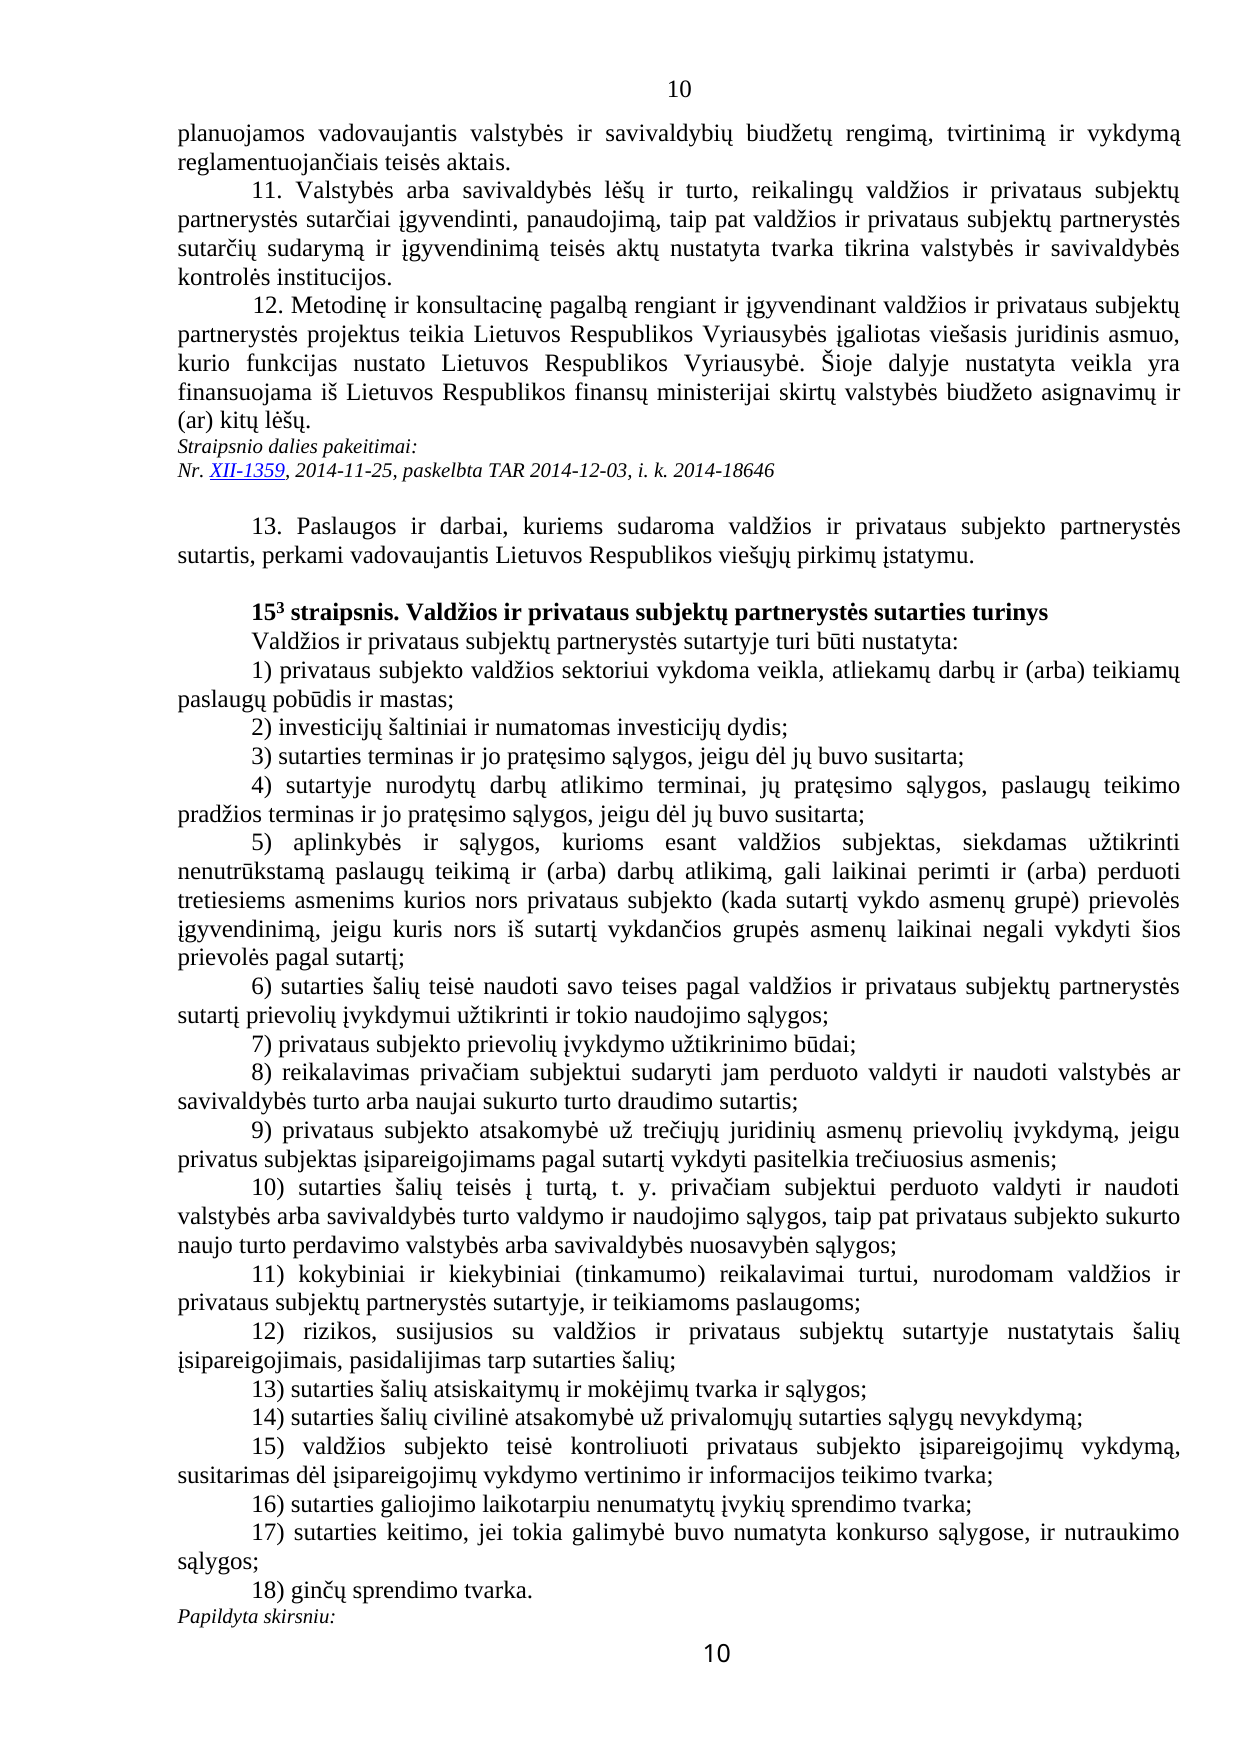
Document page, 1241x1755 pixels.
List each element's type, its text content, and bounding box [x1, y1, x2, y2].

text 14) sutarties šalių civilinė atsakomybė už privalomųjų sutarties sąlygų nevykdymą; [177, 1402, 1181, 1431]
text 2) investicijų šaltiniai ir numatomas investicijų dydis; [177, 712, 1181, 741]
text 15) valdžios subjekto teisė kontroliuoti privataus subjekto įsipareigojimų vykdymą, susitarimas dėl įsipareigojimų vykdymo vertinimo ir informacijos teikimo tvarka; [177, 1431, 1181, 1489]
text 16) sutarties galiojimo laikotarpiu nenumatytų įvykių sprendimo tvarka; [177, 1489, 1181, 1517]
text 4) sutartyje nurodytų darbų atlikimo terminai, jų pratęsimo sąlygos, paslaugų teikimo pradžios terminas ir jo pratęsimo sąlygos, jeigu dėl jų buvo susitarta; [177, 770, 1181, 827]
text 10) sutarties šalių teisės į turtą, t. y. privačiam subjektui perduoto valdyti ir naudoti valstybės arba savivaldybės turto valdymo ir naudojimo sąlygos, taip pat privataus subjekto sukurto naujo turto perdavimo valstybės arba savivaldybės nuosavybėn sąlygos; [177, 1172, 1181, 1259]
text 8) reikalavimas privačiam subjektui sudaryti jam perduoto valdyti ir naudoti valstybės ar savivaldybės turto arba naujai sukurto turto draudimo sutartis; [177, 1057, 1181, 1115]
text 1) privataus subjekto valdžios sektoriui vykdoma veikla, atliekamų darbų ir (arba) teikiamų paslaugų pobūdis ir mastas; [177, 655, 1181, 712]
text Nr. XII-1359, 2014-11-25, paskelbta TAR 2014-12-03, i. k. 2014-18646 [177, 458, 1181, 482]
text 6) sutarties šalių teisė naudoti savo teises pagal valdžios ir privataus subjektų partnerystės sutartį prievolių įvykdymui užtikrinti ir tokio naudojimo sąlygos; [177, 971, 1181, 1029]
text 5) aplinkybės ir sąlygos, kurioms esant valdžios subjektas, siekdamas užtikrinti nenutrūkstamą paslaugų teikimą ir (arba) darbų atlikimą, gali laikinai perimti ir (arba) perduoti tretiesiems asmenims kurios nors privataus subjekto (kada sutartį vykdo asmenų grupė) prievolės įgyvendinimą, jeigu kuris nors iš sutartį vykdančios grupės asmenų laikinai negali vykdyti šios prievolės pagal sutartį; [177, 827, 1181, 971]
text 3) sutarties terminas ir jo pratęsimo sąlygos, jeigu dėl jų buvo susitarta; [177, 741, 1181, 770]
text 12) rizikos, susijusios su valdžios ir privataus subjektų sutartyje nustatytais šalių įsipareigojimais, pasidalijimas tarp sutarties šalių; [177, 1316, 1181, 1374]
text 18) ginčų sprendimo tvarka. [177, 1575, 1181, 1604]
text 7) privataus subjekto prievolių įvykdymo užtikrinimo būdai; [177, 1029, 1181, 1057]
text 153 straipsnis. Valdžios ir privataus subjektų partnerystės sutarties turinys [177, 597, 1181, 626]
text 12. Metodinę ir konsultacinę pagalbą rengiant ir įgyvendinant valdžios ir privataus subjektų partnerystės projektus teikia Lietuvos Respublikos Vyriausybės įgaliotas viešasis juridinis asmuo, kurio funkcijas nustato Lietuvos Respublikos Vyriausybė. Šioje dalyje nustatyta veikla yra finansuojama iš Lietuvos Respublikos finansų ministerijai skirtų valstybės biudžeto asignavimų ir (ar) kitų lėšų. [177, 291, 1181, 434]
text 11) kokybiniai ir kiekybiniai (tinkamumo) reikalavimai turtui, nurodomam valdžios ir privataus subjektų partnerystės sutartyje, ir teikiamoms paslaugoms; [177, 1259, 1181, 1316]
text Straipsnio dalies pakeitimai: [177, 434, 1181, 458]
text 13) sutarties šalių atsiskaitymų ir mokėjimų tvarka ir sąlygos; [177, 1374, 1181, 1402]
text 13. Paslaugos ir darbai, kuriems sudaroma valdžios ir privataus subjekto partnerystės sutartis, perkami vadovaujantis Lietuvos Respublikos viešųjų pirkimų įstatymu. [177, 511, 1181, 569]
text 11. Valstybės arba savivaldybės lėšų ir turto, reikalingų valdžios ir privataus subjektų partnerystės sutarčiai įgyvendinti, panaudojimą, taip pat valdžios ir privataus subjektų partnerystės sutarčių sudarymą ir įgyvendinimą teisės aktų nustatyta tvarka tikrina valstybės ir savivaldybės kontrolės institucijos. [177, 176, 1181, 291]
text planuojamos vadovaujantis valstybės ir savivaldybių biudžetų rengimą, tvirtinimą ir vykdymą reglamentuojančiais teisės aktais. [177, 118, 1181, 176]
text Papildyta skirsniu: [177, 1604, 1181, 1628]
text 17) sutarties keitimo, jei tokia galimybė buvo numatyta konkurso sąlygose, ir nutraukimo sąlygos; [177, 1517, 1181, 1575]
text 9) privataus subjekto atsakomybė už trečiųjų juridinių asmenų prievolių įvykdymą, jeigu privatus subjektas įsipareigojimams pagal sutartį vykdyti pasitelkia trečiuosius asmenis; [177, 1115, 1181, 1172]
text Valdžios ir privataus subjektų partnerystės sutartyje turi būti nustatyta: [177, 626, 1181, 655]
